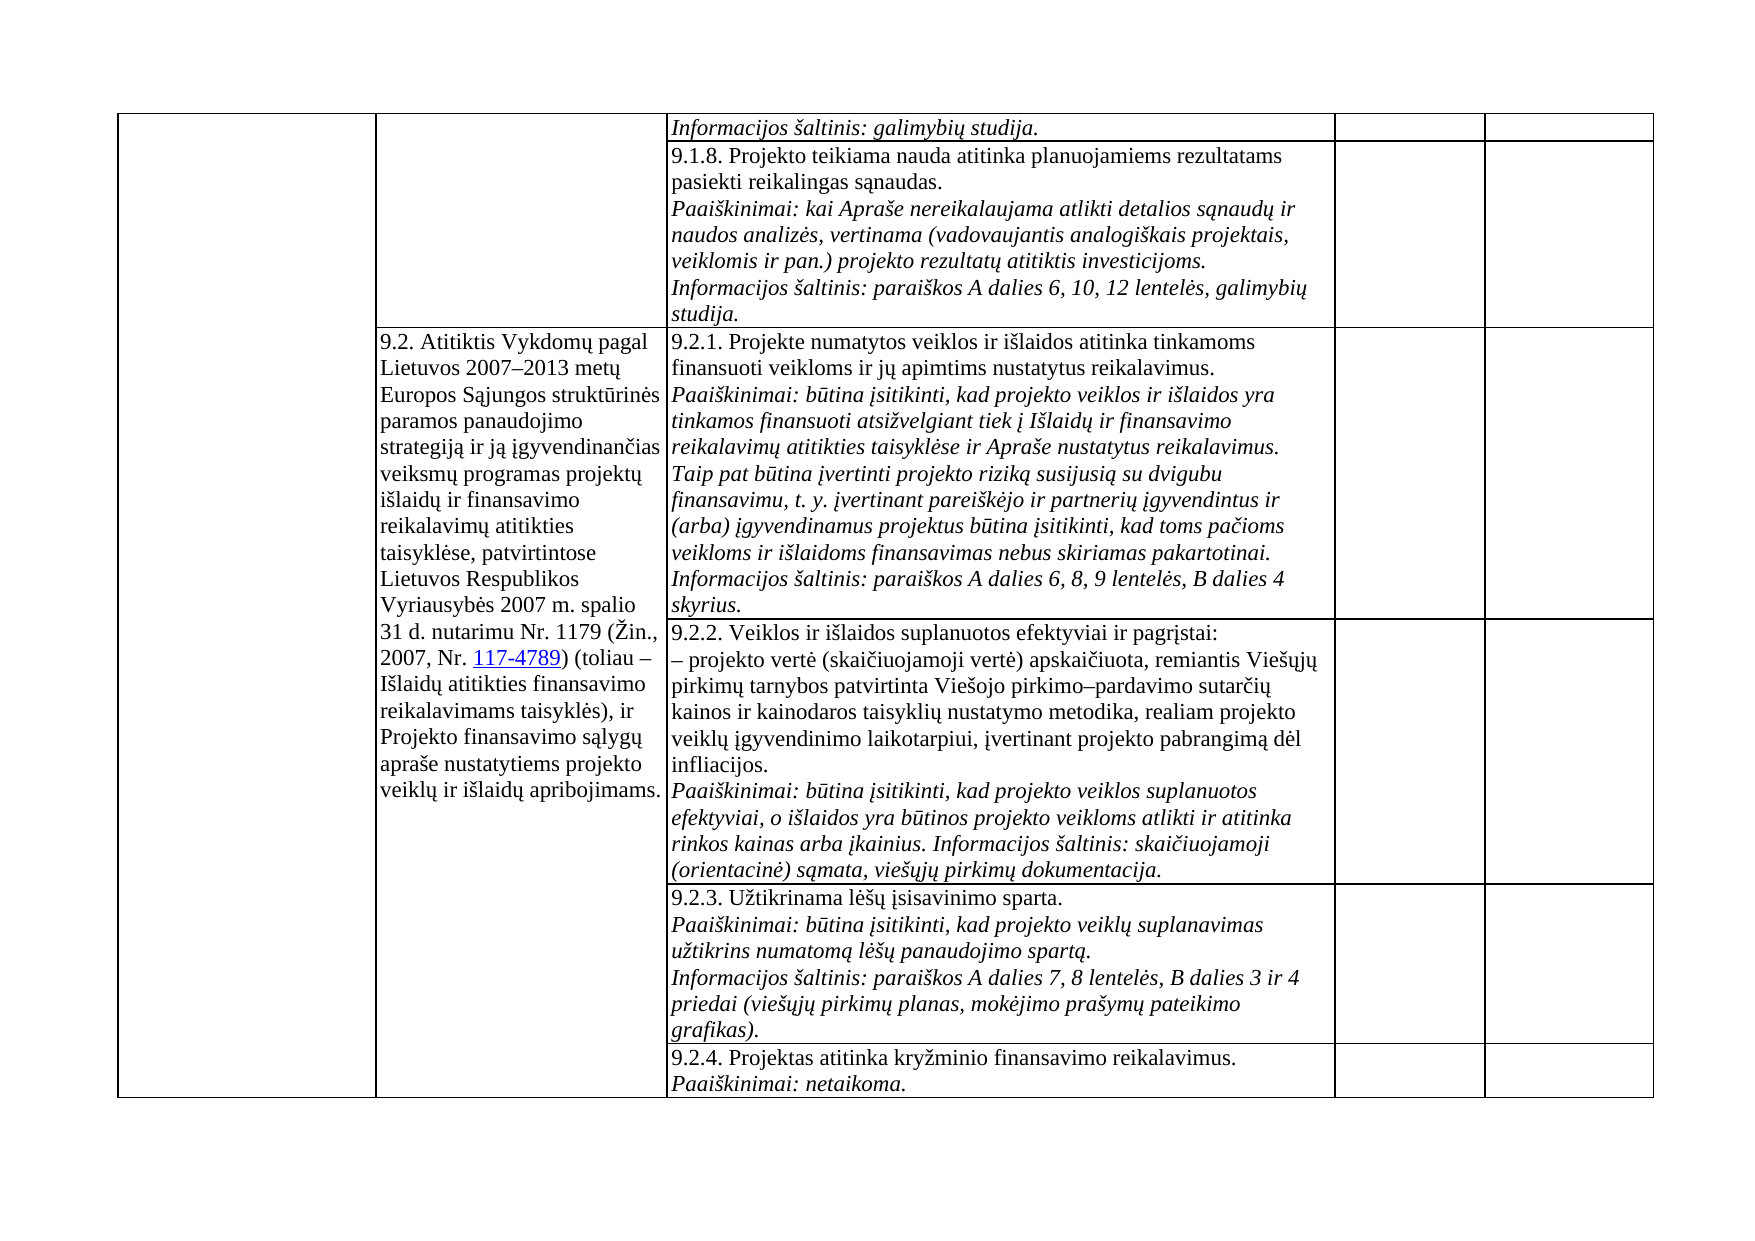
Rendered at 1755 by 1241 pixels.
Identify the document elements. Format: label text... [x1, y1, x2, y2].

table_cell 9.2. Atitiktis Vykdomų pagal Lietuvos 2007–2013 metų Europos Sąjungos struktūrinės paramos panaudojimo strategiją ir ją įgyvendinančias veiksmų programas projektų išlaidų ir finansavimo reikalavimų atitikties taisyklėse, patvirtintose Lietuvos Respublikos Vyriausybės 2007 m. spalio 31 d. nutarimu Nr. 1179 (Žin., 2007, Nr. 117-4789) (toliau – Išlaidų atitikties finansavimo reikalavimams taisyklės), ir Projekto finansavimo sąlygų apraše nustatytiems projekto veiklų ir išlaidų apribojimams. [377, 328, 666, 1097]
table_cell [119, 114, 375, 1097]
table_cell 9.2.1. Projekte numatytos veiklos ir išlaidos atitinka tinkamoms finansuoti veikloms ir jų apimtims nustatytus reikalavimus. Paaiškinimai: būtina įsitikinti, kad projekto veiklos ir išlaidos yra tinkamos finansuoti atsižvelgiant tiek į Išlaidų ir finansavimo reikalavimų atitikties taisyklėse ir Apraše nustatytus reikalavimus. Taip pat būtina įvertinti projekto riziką susijusią su dvigubu finansavimu, t. y. įvertinant pareiškėjo ir partnerių įgyvendintus ir (arba) įgyvendinamus projektus būtina įsitikinti, kad toms pačioms veikloms ir išlaidoms finansavimas nebus skiriamas pakartotinai. Informacijos šaltinis: paraiškos A dalies 6, 8, 9 lentelės, B dalies 4 skyrius. [668, 328, 1334, 618]
table_cell [1486, 142, 1653, 326]
table_cell [1486, 1044, 1653, 1097]
table_cell [1336, 328, 1484, 618]
table_cell [377, 114, 666, 326]
table_cell [1336, 885, 1484, 1043]
table_cell [1486, 620, 1653, 883]
table_cell 9.1.8. Projekto teikiama nauda atitinka planuojamiems rezultatams pasiekti reikalingas sąnaudas. Paaiškinimai: kai Apraše nereikalaujama atlikti detalios sąnaudų ir naudos analizės, vertinama (vadovaujantis analogiškais projektais, veiklomis ir pan.) projekto rezultatų atitiktis investicijoms. Informacijos šaltinis: paraiškos A dalies 6, 10, 12 lentelės, galimybių studija. [668, 142, 1334, 326]
table_cell [1486, 885, 1653, 1043]
table_cell [1336, 114, 1484, 140]
table_cell 9.2.4. Projektas atitinka kryžminio finansavimo reikalavimus. Paaiškinimai: netaikoma. [668, 1044, 1334, 1097]
table_cell 9.2.3. Užtikrinama lėšų įsisavinimo sparta. Paaiškinimai: būtina įsitikinti, kad projekto veiklų suplanavimas užtikrins numatomą lėšų panaudojimo spartą. Informacijos šaltinis: paraiškos A dalies 7, 8 lentelės, B dalies 3 ir 4 priedai (viešųjų pirkimų planas, mokėjimo prašymų pateikimo grafikas). [668, 885, 1334, 1043]
table_cell [1486, 328, 1653, 618]
table_cell [1486, 114, 1653, 140]
table_cell [1336, 1044, 1484, 1097]
table_cell [1336, 620, 1484, 883]
table_cell Informacijos šaltinis: galimybių studija. [668, 114, 1334, 140]
table_cell 9.2.2. Veiklos ir išlaidos suplanuotos efektyviai ir pagrįstai: – projekto vertė (skaičiuojamoji vertė) apskaičiuota, remiantis Viešųjų pirkimų tarnybos patvirtinta Viešojo pirkimo–pardavimo sutarčių kainos ir kainodaros taisyklių nustatymo metodika, realiam projekto veiklų įgyvendinimo laikotarpiui, įvertinant projekto pabrangimą dėl infliacijos. Paaiškinimai: būtina įsitikinti, kad projekto veiklos suplanuotos efektyviai, o išlaidos yra būtinos projekto veikloms atlikti ir atitinka rinkos kainas arba įkainius. Informacijos šaltinis: skaičiuojamoji (orientacinė) sąmata, viešųjų pirkimų dokumentacija. [668, 620, 1334, 883]
table_cell [1336, 142, 1484, 326]
